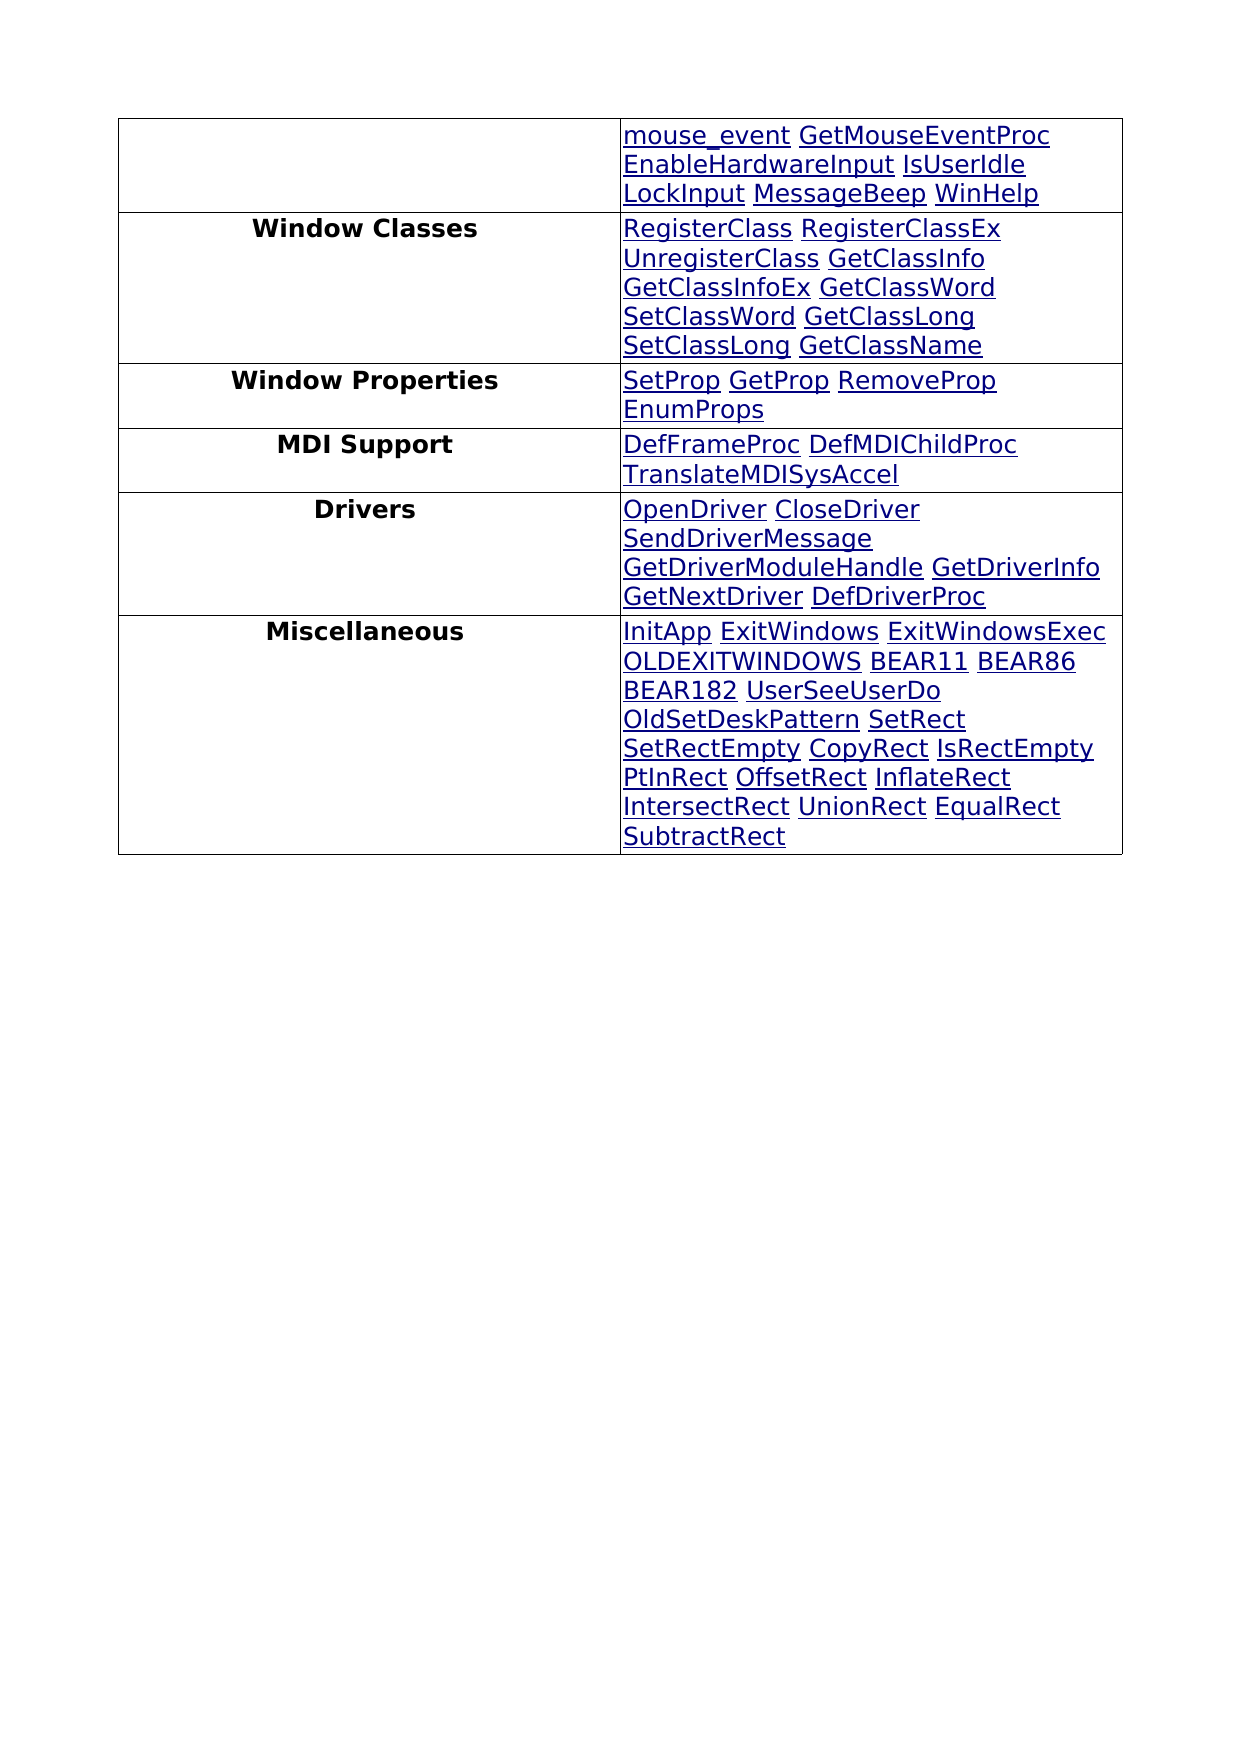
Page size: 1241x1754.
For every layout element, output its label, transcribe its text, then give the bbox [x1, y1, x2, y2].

table_cell SetProp GetProp RemoveProp EnumProps [621, 364, 1122, 428]
table_cell Miscellaneous [119, 616, 620, 854]
table_cell MDI Support [119, 429, 620, 492]
table_cell Window Properties [119, 364, 620, 428]
table_cell [119, 119, 620, 212]
table_cell Window Classes [119, 213, 620, 363]
table_cell OpenDriver CloseDriver SendDriverMessage GetDriverModuleHandle GetDriverInfo GetNextDriver DefDriverProc [621, 493, 1122, 614]
table_cell DefFrameProc DefMDIChildProc TranslateMDISysAccel [621, 429, 1122, 492]
table_cell RegisterClass RegisterClassEx UnregisterClass GetClassInfo GetClassInfoEx GetClassWord SetClassWord GetClassLong SetClassLong GetClassName [621, 213, 1122, 363]
table_cell mouse_event GetMouseEventProc EnableHardwareInput IsUserIdle LockInput MessageBeep WinHelp [621, 119, 1122, 212]
table_cell InitApp ExitWindows ExitWindowsExec OLDEXITWINDOWS BEAR11 BEAR86 BEAR182 UserSeeUserDo OldSetDeskPattern SetRect SetRectEmpty CopyRect IsRectEmpty PtInRect OffsetRect InflateRect IntersectRect UnionRect EqualRect SubtractRect [621, 616, 1122, 854]
table_cell Drivers [119, 493, 620, 614]
